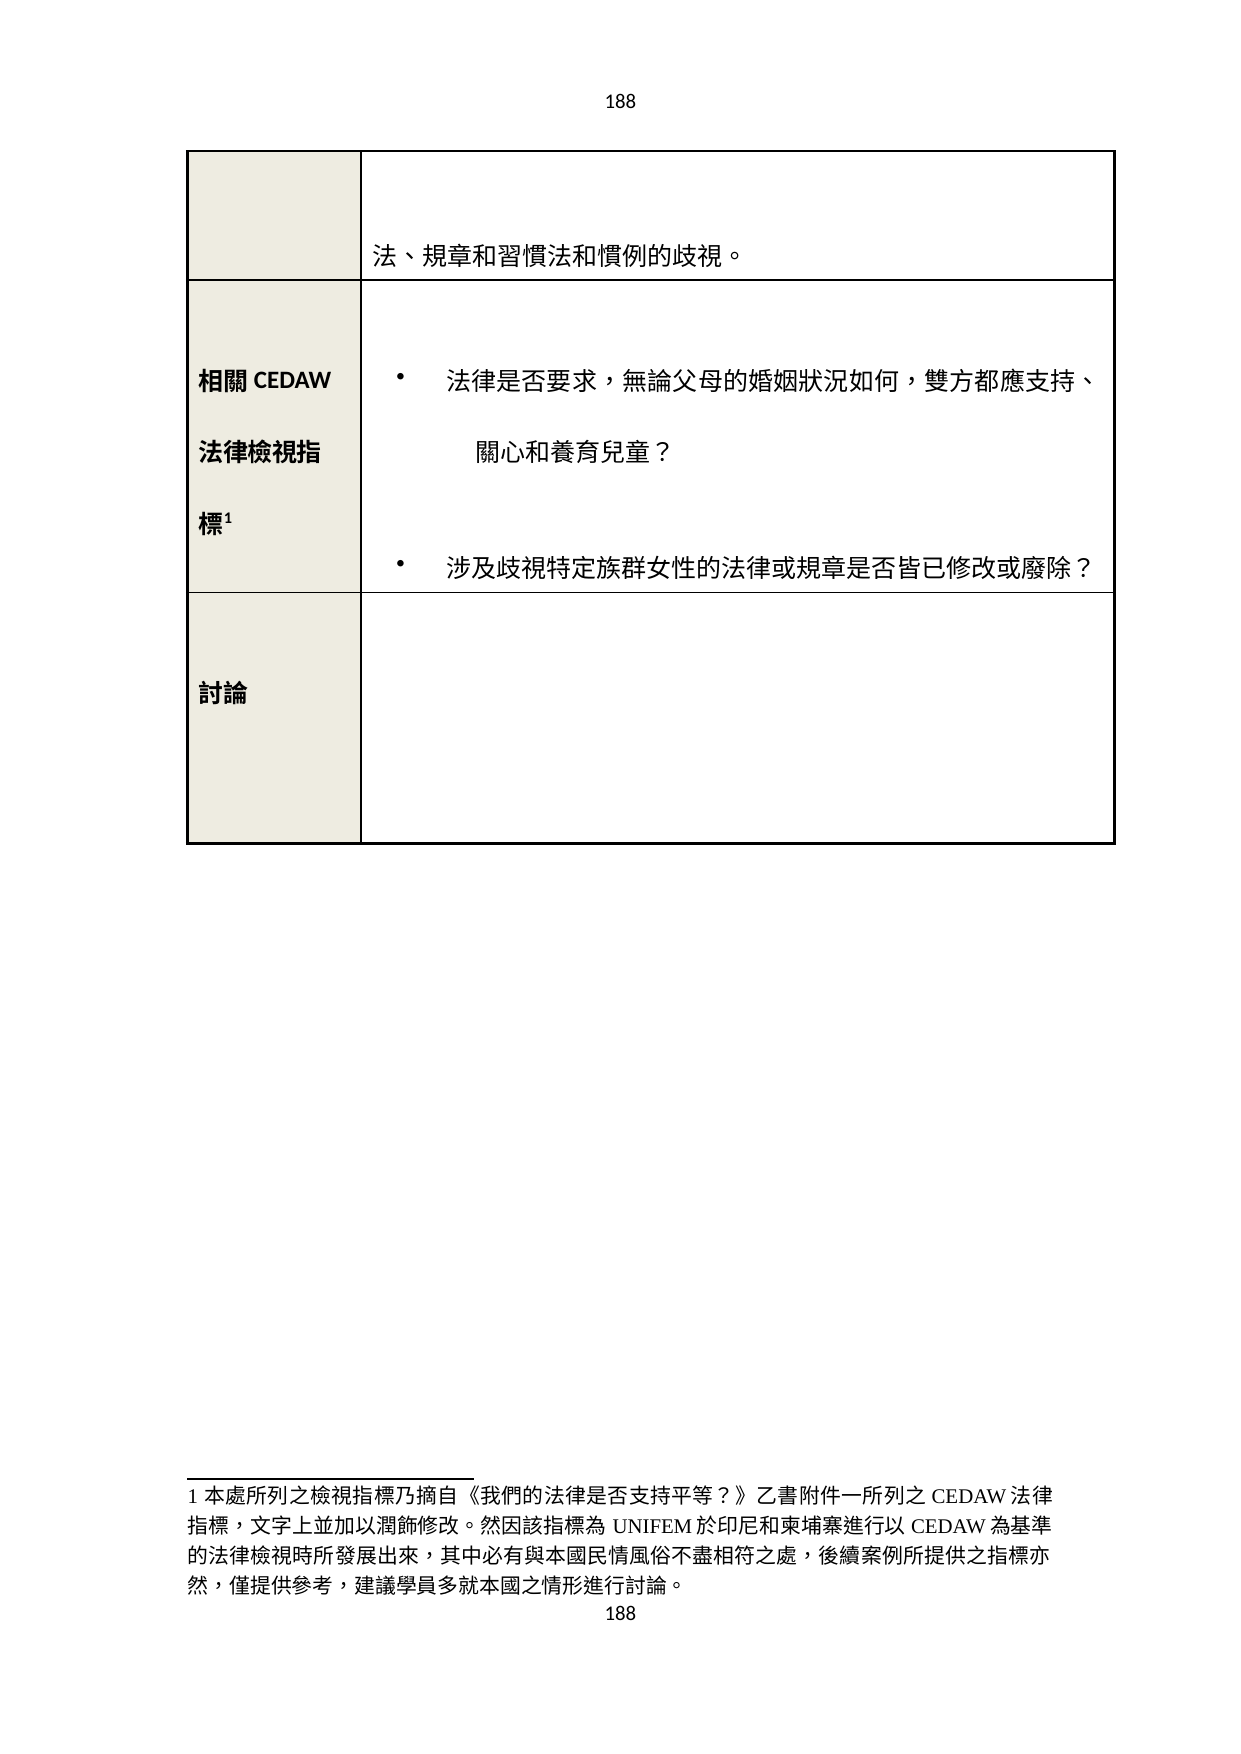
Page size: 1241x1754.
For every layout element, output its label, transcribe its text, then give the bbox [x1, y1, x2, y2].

table_cell 法、規章和習慣法和慣例的歧視。 [362, 152, 1113, 279]
table_cell 法律是否要求，無論父母的婚姻狀況如何，雙方都應支持、關心和養育兒童？ 涉及歧視特定族群女性的法律或規章是否皆已修改或廢除？ [362, 281, 1113, 592]
table_cell 討論 [189, 593, 360, 842]
table_cell [189, 152, 360, 279]
table_cell [362, 593, 1113, 842]
table_cell 相關CEDAW法律檢視指標 [189, 281, 360, 592]
